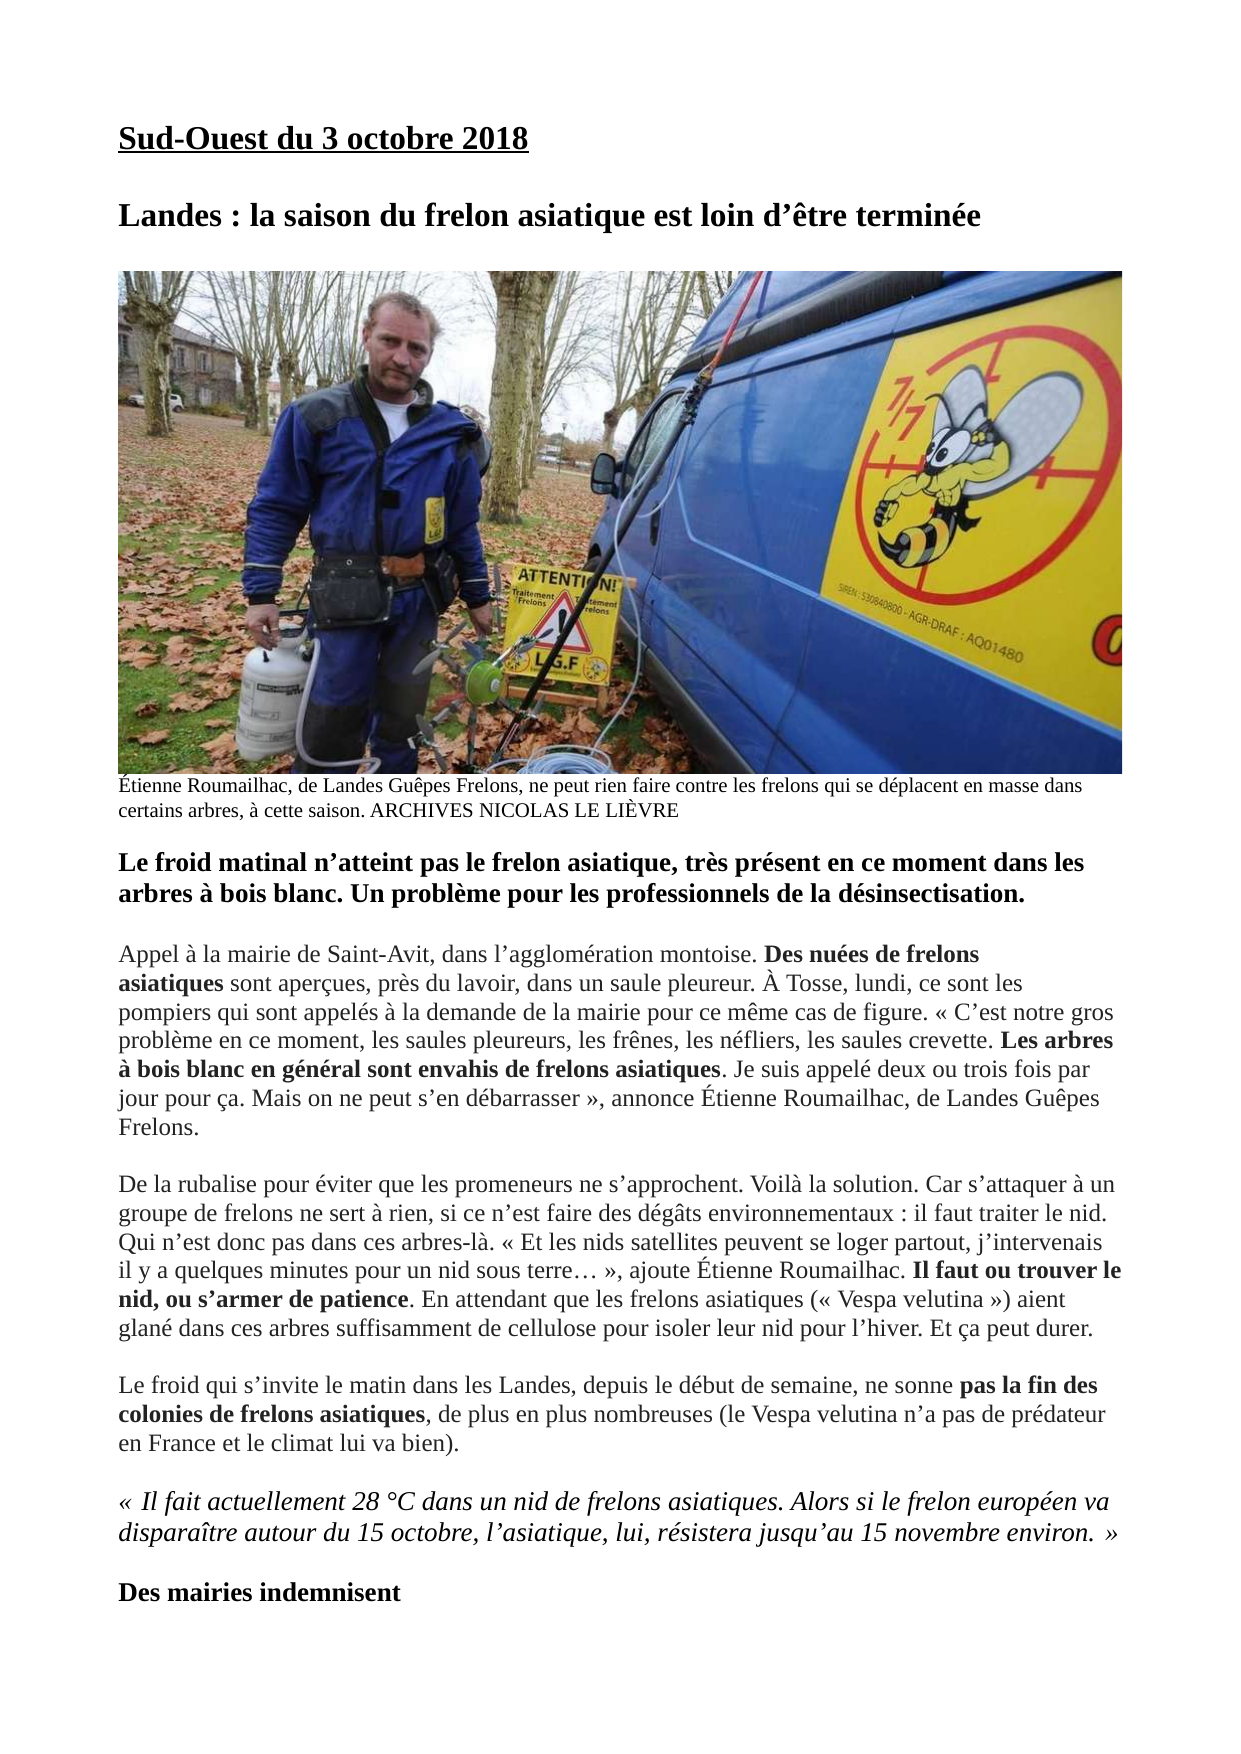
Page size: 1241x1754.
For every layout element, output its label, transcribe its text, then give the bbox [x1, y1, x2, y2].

text Le froid matinal n’atteint pas le frelon asiatique, très présent en ce moment dans les arbres à bois blanc. Un problème pour les professionnels de la désinsectisation. [118, 846, 1122, 908]
text Sud-Ouest du 3 octobre 2018 [118, 118, 1122, 156]
text « Il fait actuellement 28 °C dans un nid de frelons asiatiques. Alors si le frelon européen va disparaître autour du 15 octobre, l’asiatique, lui, résistera jusqu’au 15 novembre environ. » [118, 1485, 1122, 1548]
text Étienne Roumailhac, de Landes Guêpes Frelons, ne peut rien faire contre les frelons qui se déplacent en masse dans certains arbres, à cette saison. ARCHIVES NICOLAS LE LIÈVRE [118, 774, 1122, 822]
text Appel à la mairie de Saint-Avit, dans l’agglomération montoise. Des nuées de frelons asiatiques sont aperçues, près du lavoir, dans un saule pleureur. À Tosse, lundi, ce sont les pompiers qui sont appelés à la demande de la mairie pour ce même cas de figure. « C’est notre gros problème en ce moment, les saules pleureurs, les frênes, les néfliers, les saules crevette. Les arbres à bois blanc en général sont envahis de frelons asiatiques. Je suis appelé deux ou trois fois par jour pour ça. Mais on ne peut s’en débarrasser », annonce Étienne Roumailhac, de Landes Guêpes Frelons. [118, 939, 1122, 1140]
text Landes : la saison du frelon asiatique est loin d’être terminée [118, 195, 1122, 233]
text Des mairies indemnisent [118, 1576, 1122, 1607]
text Le froid qui s’invite le matin dans les Landes, depuis le début de semaine, ne sonne pas la fin des colonies de frelons asiatiques, de plus en plus nombreuses (le Vespa velutina n’a pas de prédateur en France et le climat lui va bien). [118, 1370, 1122, 1457]
text De la rubalise pour éviter que les promeneurs ne s’approchent. Voilà la solution. Car s’attaquer à un groupe de frelons ne sert à rien, si ce n’est faire des dégâts environnementaux : il faut traiter le nid. Qui n’est donc pas dans ces arbres-là. « Et les nids satellites peuvent se loger partout, j’intervenais il y a quelques minutes pour un nid sous terre… », ajoute Étienne Roumailhac. Il faut ou trouver le nid, ou s’armer de patience. En attendant que les frelons asiatiques (« Vespa velutina ») aient glané dans ces arbres suffisamment de cellulose pour isoler leur nid pour l’hiver. Et ça peut durer. [118, 1169, 1122, 1342]
picture [118, 271, 1123, 774]
